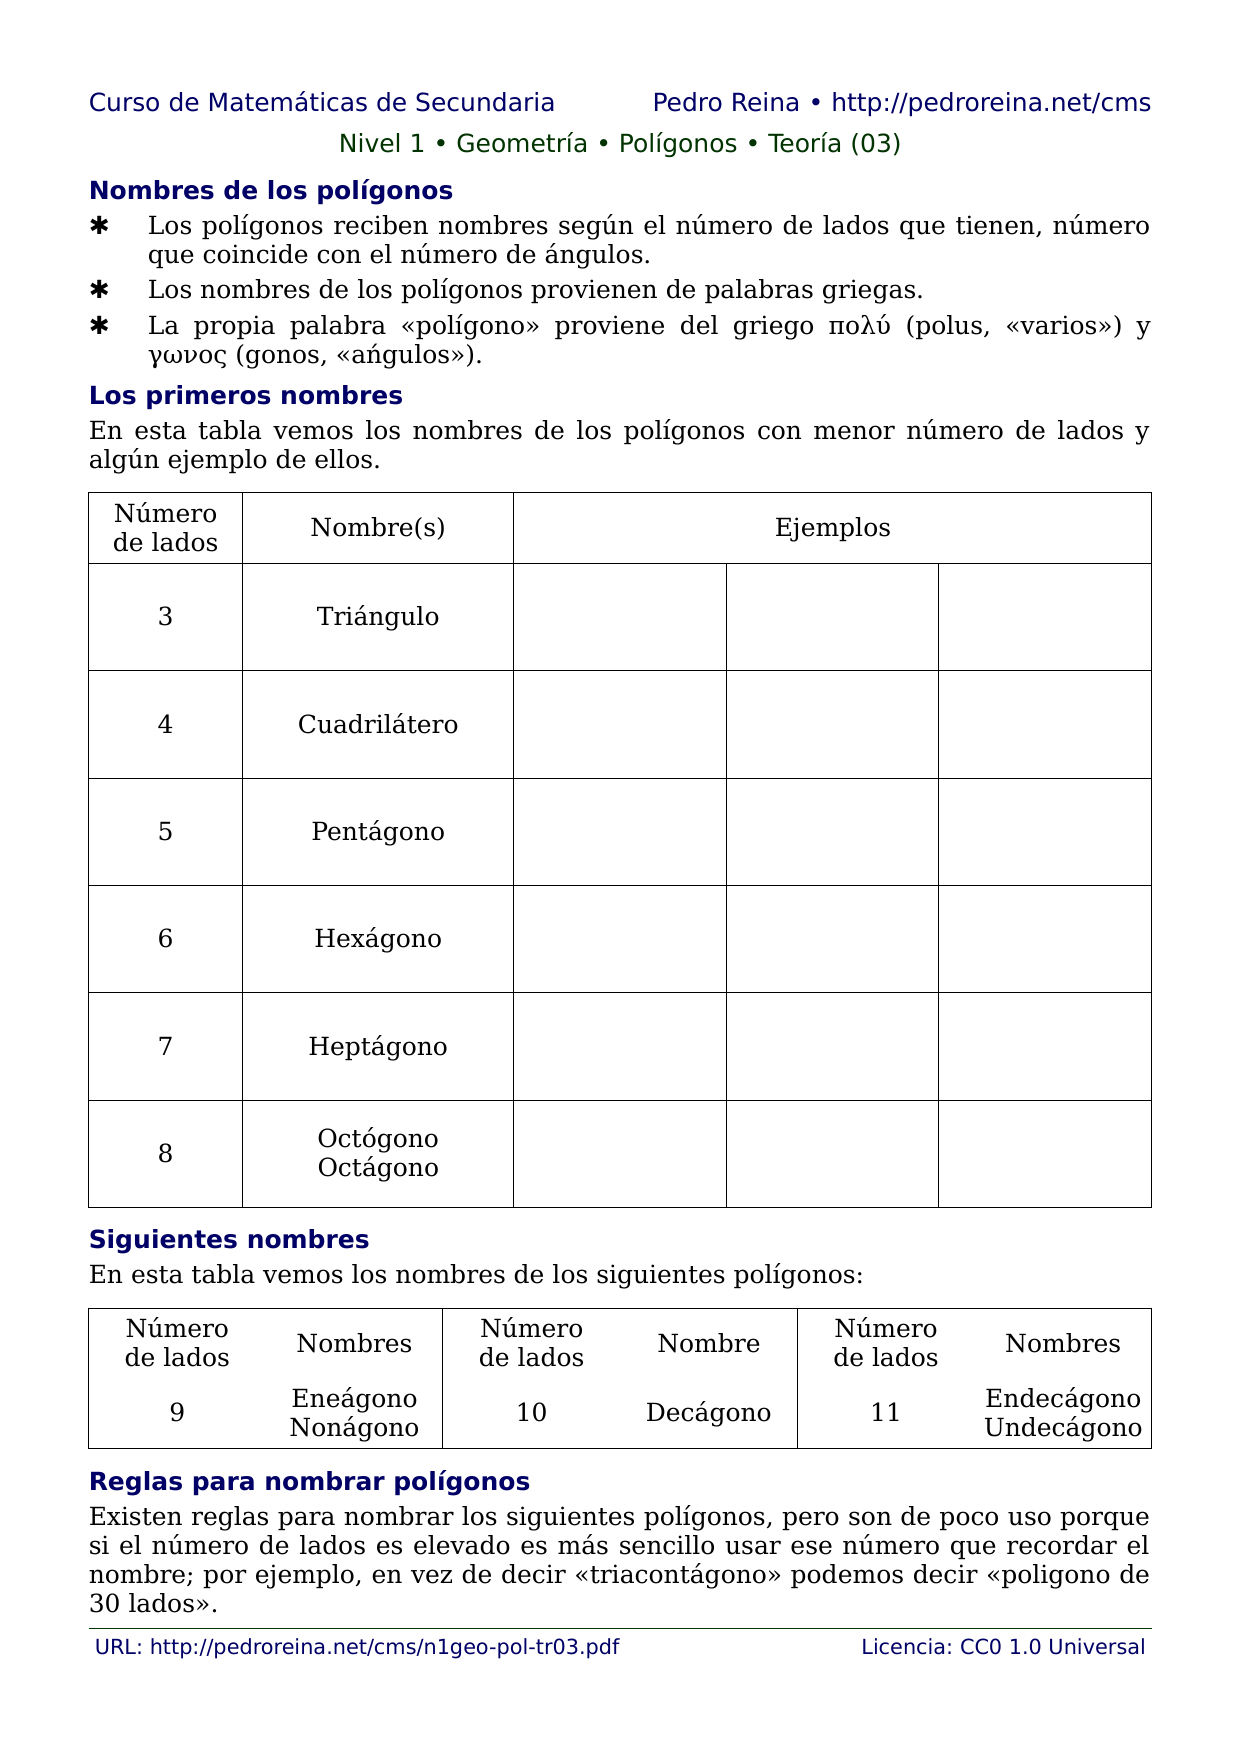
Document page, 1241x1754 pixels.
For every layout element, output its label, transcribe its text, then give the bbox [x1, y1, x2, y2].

table_cell [939, 886, 1151, 992]
text Reglas para nombrar polígonos [88, 1467, 1152, 1496]
table_header Nombre(s) [243, 493, 513, 563]
list La propia palabra «polígono» proviene del griego πολύ (polus, «varios») y γωνος (gonos, «ańgulos»). [88, 311, 1152, 369]
table_header Número de lados [89, 1309, 266, 1378]
text Existen reglas para nombrar los siguientes polígonos, pero son de poco uso porque si el número de lados es elevado es más sencillo usar ese número que recordar el nombre; por ejemplo, en vez de decir «triacontágono» podemos decir «poligono de 30 lados». [88, 1502, 1152, 1619]
table_cell [727, 886, 938, 992]
table_cell Triángulo [243, 564, 513, 670]
table_cell 8 [89, 1101, 242, 1207]
table_cell [514, 779, 726, 885]
text Nombres de los polígonos [88, 176, 1152, 206]
table_cell Octógono Octágono [243, 1101, 513, 1207]
table_cell [939, 671, 1151, 778]
text Nivel 1 • Geometría • Polígonos • Teoría (03) [88, 129, 1152, 159]
text En esta tabla vemos los nombres de los polígonos con menor número de lados y algún ejemplo de ellos. [88, 416, 1152, 474]
table_cell [514, 993, 726, 1099]
table_cell [514, 671, 726, 778]
table_cell [727, 671, 938, 778]
table_cell Decágono [620, 1378, 797, 1448]
table_cell [939, 993, 1151, 1099]
list Los nombres de los polígonos provienen de palabras griegas. [88, 276, 1152, 305]
list Los polígonos reciben nombres según el número de lados que tienen, número que coincide con el número de ángulos. [88, 211, 1152, 270]
table_cell [727, 779, 938, 885]
text En esta tabla vemos los nombres de los siguientes polígonos: [88, 1261, 1152, 1290]
table_cell 9 [89, 1378, 266, 1448]
table_cell Hexágono [243, 886, 513, 992]
table_cell 10 [443, 1378, 620, 1448]
table_cell 7 [89, 993, 242, 1099]
table_header Nombres [974, 1309, 1151, 1378]
table_cell [514, 564, 726, 670]
table_cell Eneágono Nonágono [266, 1378, 442, 1448]
table_cell 3 [89, 564, 242, 670]
table_cell [514, 1101, 726, 1207]
table_cell Cuadrilátero [243, 671, 513, 778]
table_cell [727, 1101, 938, 1207]
table_cell [939, 564, 1151, 670]
table_cell 11 [798, 1378, 974, 1448]
table_header Nombre [620, 1309, 797, 1378]
text Curso de Matemáticas de Secundaria Pedro Reina • http://pedroreina.net/cms [88, 88, 1152, 118]
table_cell [727, 564, 938, 670]
table_cell [514, 886, 726, 992]
table_cell [939, 1101, 1151, 1207]
table_cell Endecágono Undecágono [974, 1378, 1151, 1448]
table_cell 4 [89, 671, 242, 778]
table_header Número de lados [89, 493, 242, 563]
table_header Nombres [266, 1309, 442, 1378]
table_header Número de lados [798, 1309, 974, 1378]
table_cell 6 [89, 886, 242, 992]
text Los primeros nombres [88, 381, 1152, 410]
table_header Número de lados [443, 1309, 620, 1378]
table_cell Pentágono [243, 779, 513, 885]
table_cell [939, 779, 1151, 885]
table_cell 5 [89, 779, 242, 885]
text Siguientes nombres [88, 1226, 1152, 1255]
table_header Ejemplos [514, 493, 1151, 563]
table_cell [727, 993, 938, 1099]
table_cell Heptágono [243, 993, 513, 1099]
